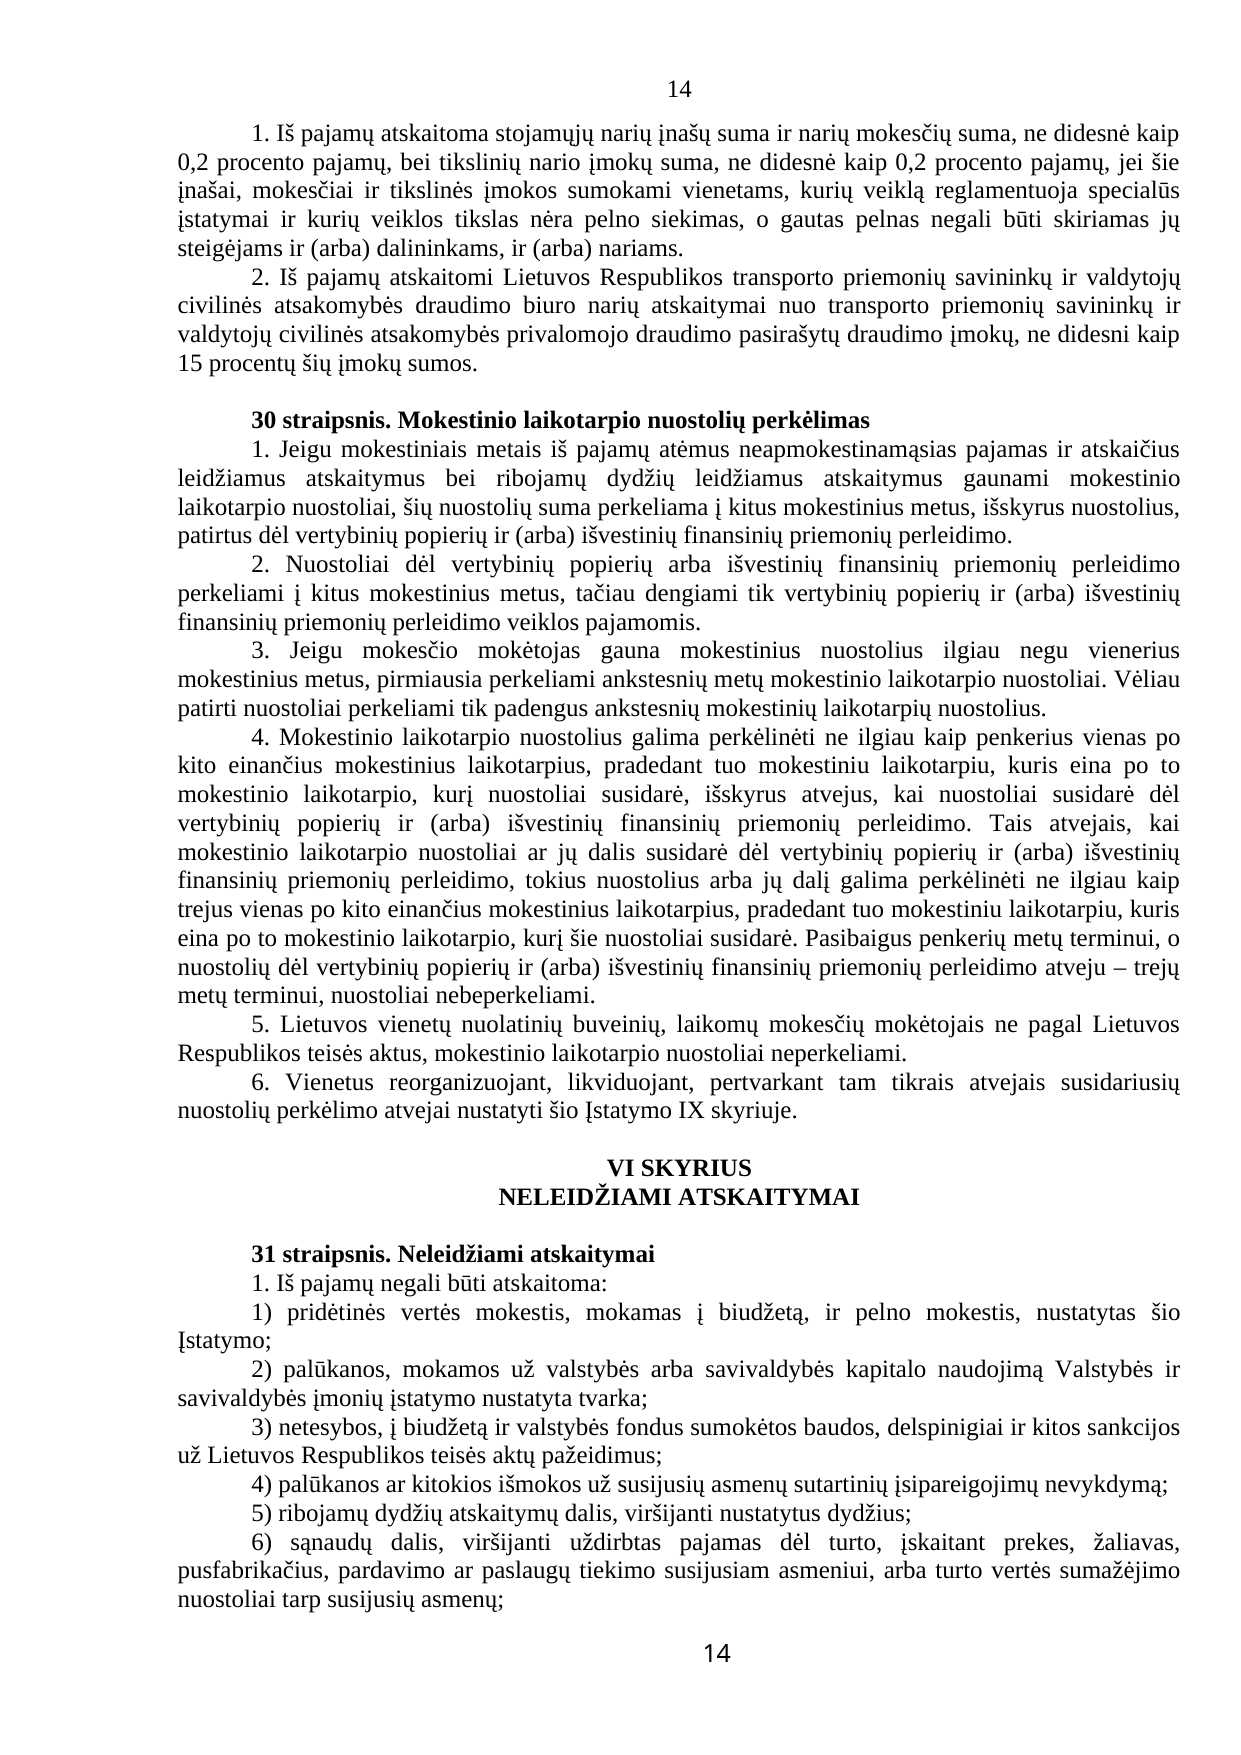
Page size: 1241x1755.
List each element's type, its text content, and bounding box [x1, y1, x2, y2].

text 31 straipsnis. Neleidžiami atskaitymai [177, 1239, 1181, 1268]
text VI SKYRIUS [177, 1153, 1181, 1182]
text 3. Jeigu mokesčio mokėtojas gauna mokestinius nuostolius ilgiau negu vienerius mokestinius metus, pirmiausia perkeliami ankstesnių metų mokestinio laikotarpio nuostoliai. Vėliau patirti nuostoliai perkeliami tik padengus ankstesnių mokestinių laikotarpių nuostolius. [177, 636, 1181, 722]
text 3) netesybos, į biudžetą ir valstybės fondus sumokėtos baudos, delspinigiai ir kitos sankcijos už Lietuvos Respublikos teisės aktų pažeidimus; [177, 1412, 1181, 1469]
text 2. Nuostoliai dėl vertybinių popierių arba išvestinių finansinių priemonių perleidimo perkeliami į kitus mokestinius metus, tačiau dengiami tik vertybinių popierių ir (arba) išvestinių finansinių priemonių perleidimo veiklos pajamomis. [177, 549, 1181, 636]
text 1. Jeigu mokestiniais metais iš pajamų atėmus neapmokestinamąsias pajamas ir atskaičius leidžiamus atskaitymus bei ribojamų dydžių leidžiamus atskaitymus gaunami mokestinio laikotarpio nuostoliai, šių nuostolių suma perkeliama į kitus mokestinius metus, išskyrus nuostolius, patirtus dėl vertybinių popierių ir (arba) išvestinių finansinių priemonių perleidimo. [177, 434, 1181, 549]
text 4. Mokestinio laikotarpio nuostolius galima perkėlinėti ne ilgiau kaip penkerius vienas po kito einančius mokestinius laikotarpius, pradedant tuo mokestiniu laikotarpiu, kuris eina po to mokestinio laikotarpio, kurį nuostoliai susidarė, išskyrus atvejus, kai nuostoliai susidarė dėl vertybinių popierių ir (arba) išvestinių finansinių priemonių perleidimo. Tais atvejais, kai mokestinio laikotarpio nuostoliai ar jų dalis susidarė dėl vertybinių popierių ir (arba) išvestinių finansinių priemonių perleidimo, tokius nuostolius arba jų dalį galima perkėlinėti ne ilgiau kaip trejus vienas po kito einančius mokestinius laikotarpius, pradedant tuo mokestiniu laikotarpiu, kuris eina po to mokestinio laikotarpio, kurį šie nuostoliai susidarė. Pasibaigus penkerių metų terminui, o nuostolių dėl vertybinių popierių ir (arba) išvestinių finansinių priemonių perleidimo atveju – trejų metų terminui, nuostoliai nebeperkeliami. [177, 722, 1181, 1009]
text 4) palūkanos ar kitokios išmokos už susijusių asmenų sutartinių įsipareigojimų nevykdymą; [177, 1469, 1181, 1498]
text 1. Iš pajamų atskaitoma stojamųjų narių įnašų suma ir narių mokesčių suma, ne didesnė kaip 0,2 procento pajamų, bei tikslinių nario įmokų suma, ne didesnė kaip 0,2 procento pajamų, jei šie įnašai, mokesčiai ir tikslinės įmokos sumokami vienetams, kurių veiklą reglamentuoja specialūs įstatymai ir kurių veiklos tikslas nėra pelno siekimas, o gautas pelnas negali būti skiriamas jų steigėjams ir (arba) dalininkams, ir (arba) nariams. [177, 118, 1181, 262]
text 5. Lietuvos vienetų nuolatinių buveinių, laikomų mokesčių mokėtojais ne pagal Lietuvos Respublikos teisės aktus, mokestinio laikotarpio nuostoliai neperkeliami. [177, 1009, 1181, 1067]
text 1. Iš pajamų negali būti atskaitoma: [177, 1268, 1181, 1297]
text 2) palūkanos, mokamos už valstybės arba savivaldybės kapitalo naudojimą Valstybės ir savivaldybės įmonių įstatymo nustatyta tvarka; [177, 1354, 1181, 1412]
text 6. Vienetus reorganizuojant, likviduojant, pertvarkant tam tikrais atvejais susidariusių nuostolių perkėlimo atvejai nustatyti šio Įstatymo IX skyriuje. [177, 1067, 1181, 1124]
text 5) ribojamų dydžių atskaitymų dalis, viršijanti nustatytus dydžius; [177, 1498, 1181, 1527]
text 6) sąnaudų dalis, viršijanti uždirbtas pajamas dėl turto, įskaitant prekes, žaliavas, pusfabrikačius, pardavimo ar paslaugų tiekimo susijusiam asmeniui, arba turto vertės sumažėjimo nuostoliai tarp susijusių asmenų; [177, 1527, 1181, 1613]
text NELEIDŽIAMI ATSKAITYMAI [177, 1182, 1181, 1211]
text 1) pridėtinės vertės mokestis, mokamas į biudžetą, ir pelno mokestis, nustatytas šio Įstatymo; [177, 1297, 1181, 1354]
text 2. Iš pajamų atskaitomi Lietuvos Respublikos transporto priemonių savininkų ir valdytojų civilinės atsakomybės draudimo biuro narių atskaitymai nuo transporto priemonių savininkų ir valdytojų civilinės atsakomybės privalomojo draudimo pasirašytų draudimo įmokų, ne didesni kaip 15 procentų šių įmokų sumos. [177, 262, 1181, 377]
text 30 straipsnis. Mokestinio laikotarpio nuostolių perkėlimas [177, 406, 1181, 434]
